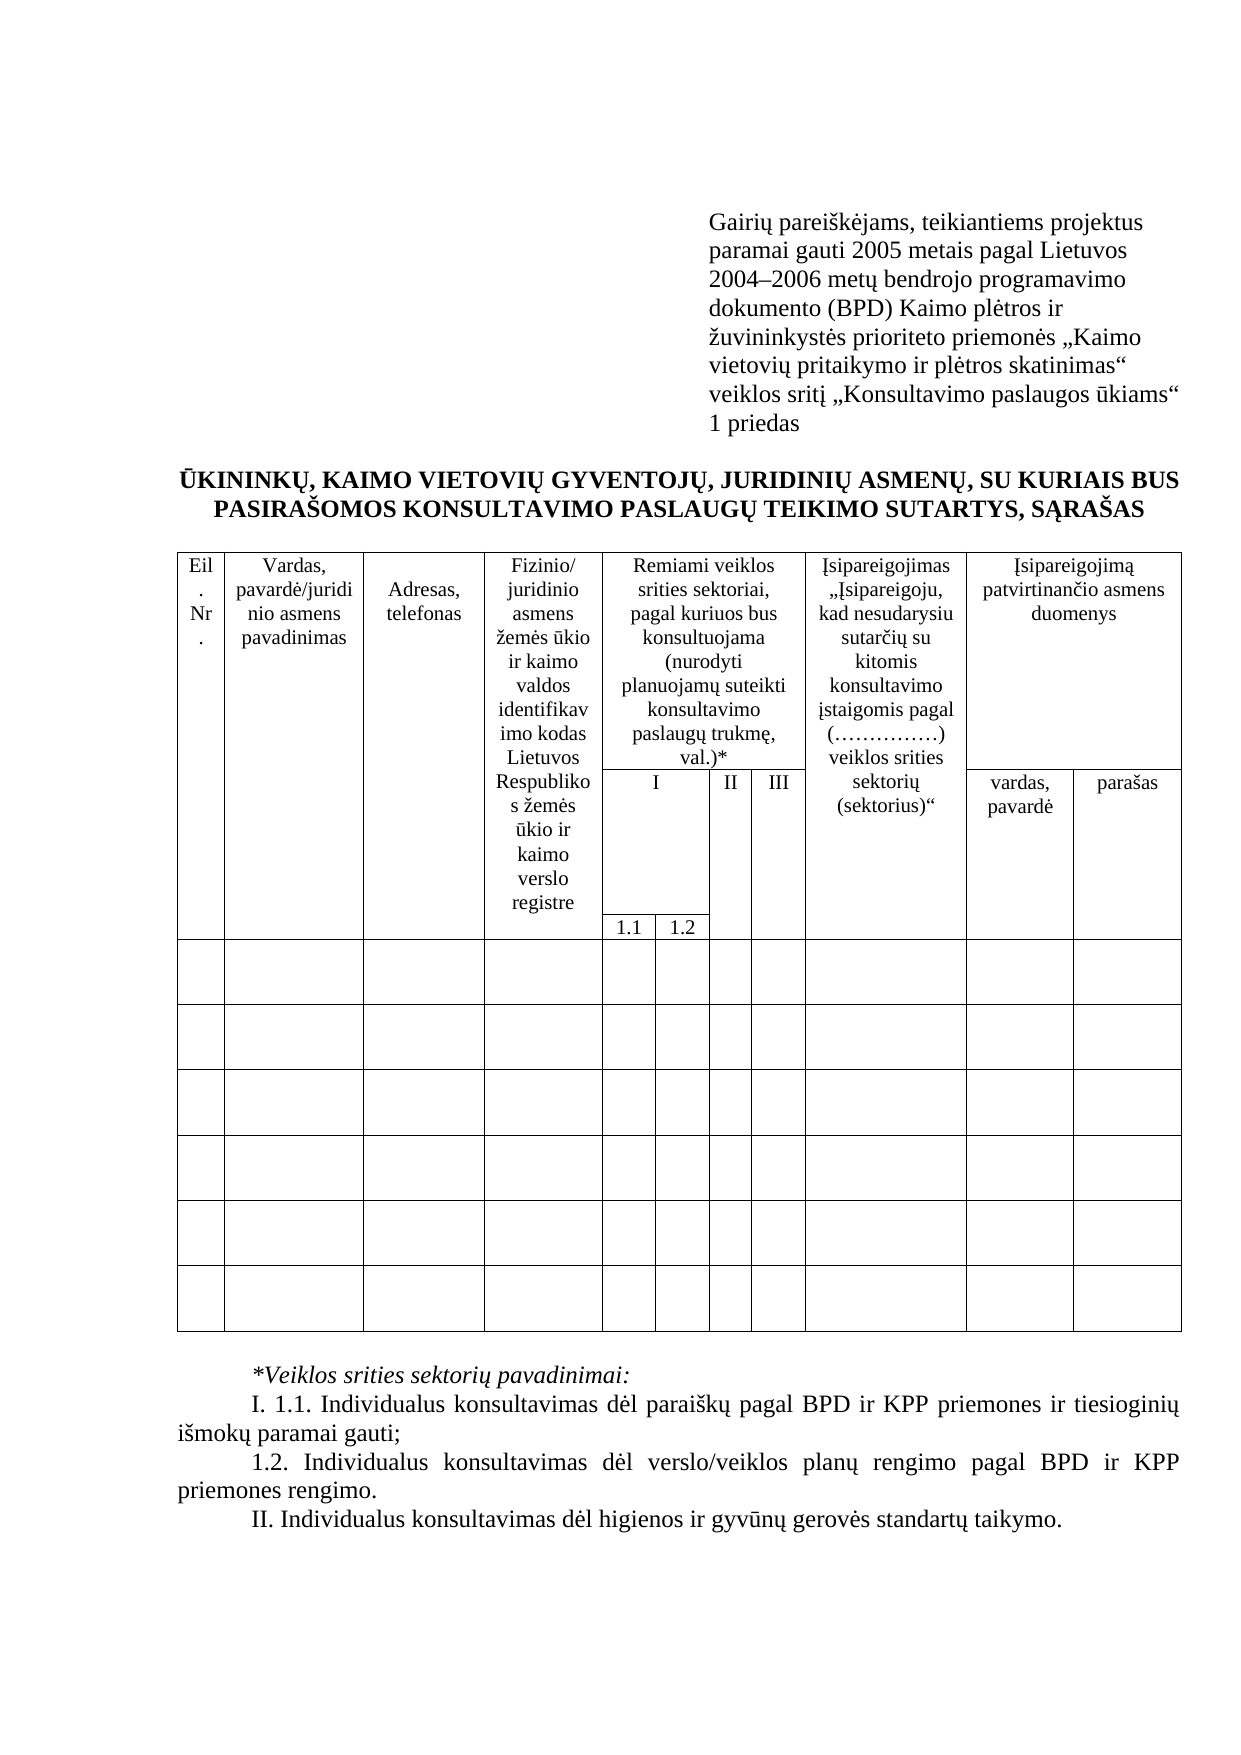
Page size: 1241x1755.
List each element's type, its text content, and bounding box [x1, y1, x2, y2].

table_cell [364, 914, 484, 939]
table_cell [485, 940, 602, 1004]
text dokumento (BPD) Kaimo plėtros ir [177, 293, 1181, 322]
table_cell [178, 914, 224, 939]
text veiklos sritį „Konsultavimo paslaugos ūkiams“ [177, 379, 1181, 408]
table_cell [225, 1266, 363, 1331]
table_cell [364, 1266, 484, 1331]
table_cell [225, 1136, 363, 1200]
table_cell [603, 940, 655, 1004]
text vietovių pritaikymo ir plėtros skatinimas“ [177, 350, 1181, 379]
table_cell [364, 1005, 484, 1069]
table_cell [710, 940, 751, 1004]
table_cell [967, 914, 1073, 939]
table_cell [225, 940, 363, 1004]
table_cell [967, 1136, 1073, 1200]
table_cell [603, 1201, 655, 1265]
table_header Vardas, pavardė/juridinio asmens pavadinimas [225, 553, 363, 769]
table_cell [806, 940, 966, 1004]
table_cell [710, 914, 751, 939]
table_cell [806, 1070, 966, 1135]
table_cell [225, 914, 363, 939]
table_cell [806, 1136, 966, 1200]
table_cell [1074, 1266, 1181, 1331]
text paramai gauti 2005 metais pagal Lietuvos [177, 235, 1181, 264]
table_cell [967, 1266, 1073, 1331]
table_cell [485, 1070, 602, 1135]
table_cell [603, 1136, 655, 1200]
table_cell [1074, 914, 1181, 939]
table_cell [1074, 940, 1181, 1004]
table_cell [364, 1136, 484, 1200]
table_cell [752, 1070, 805, 1135]
table_cell [178, 1070, 224, 1135]
text 1 priedas [177, 408, 1181, 437]
table_cell 1.1 [603, 915, 655, 939]
table_cell [178, 1201, 224, 1265]
table_cell [485, 1005, 602, 1069]
table_cell [1074, 1136, 1181, 1200]
table_cell [178, 1136, 224, 1200]
text II. Individualus konsultavimas dėl higienos ir gyvūnų gerovės standartų taikymo. [177, 1504, 1181, 1533]
table_cell [967, 940, 1073, 1004]
table_cell I [603, 770, 709, 914]
table_cell [656, 1266, 709, 1331]
table_cell [752, 1005, 805, 1069]
table_cell [178, 1005, 224, 1069]
text I. 1.1. Individualus konsultavimas dėl paraiškų pagal BPD ir KPP priemones ir tiesioginių išmokų paramai gauti; [177, 1389, 1181, 1447]
table_header Įsipareigojimas „Įsipareigoju, kad nesudarysiu sutarčių su kitomis konsultavimo įstaigomis pagal (……………) veiklos srities sektorių (sektorius)“ [806, 553, 966, 914]
table_cell [485, 1266, 602, 1331]
table_cell [225, 1201, 363, 1265]
table_cell [806, 1266, 966, 1331]
table_cell [178, 1266, 224, 1331]
table_cell [710, 1005, 751, 1069]
table_cell [178, 769, 224, 914]
table_cell [603, 1070, 655, 1135]
table_cell [485, 1136, 602, 1200]
table_cell [364, 769, 484, 914]
table_cell [710, 1201, 751, 1265]
table_cell [752, 1136, 805, 1200]
table_cell vardas, pavardė [967, 770, 1073, 914]
table_cell [656, 940, 709, 1004]
table_cell [225, 1070, 363, 1135]
table_header Remiami veiklos srities sektoriai, pagal kuriuos bus konsultuojama (nurodyti planuojamų suteikti konsultavimo paslaugų trukmę, val.)* [603, 553, 805, 769]
table_cell [967, 1005, 1073, 1069]
table_header Eil. Nr. [178, 553, 224, 769]
table_cell [752, 1201, 805, 1265]
text *Veiklos srities sektorių pavadinimai: [177, 1360, 1181, 1389]
table_cell [485, 914, 602, 939]
table_cell II [710, 770, 751, 914]
table_cell [967, 1070, 1073, 1135]
table_cell [1074, 1070, 1181, 1135]
table_cell [364, 940, 484, 1004]
table_cell [364, 1201, 484, 1265]
text 1.2. Individualus konsultavimas dėl verslo/veiklos planų rengimo pagal BPD ir KPP priemones rengimo. [177, 1447, 1181, 1504]
table_header Adresas, telefonas [364, 553, 484, 769]
table_cell [603, 1005, 655, 1069]
table_header Fizinio/juridinio asmens žemės ūkio ir kaimo valdos identifikavimo kodas Lietuvos Respublikos žemės ūkio ir kaimo verslo registre [485, 553, 602, 914]
table_cell [178, 940, 224, 1004]
text Gairių pareiškėjams, teikiantiems projektus [177, 207, 1181, 235]
table_cell [656, 1005, 709, 1069]
table_cell [656, 1136, 709, 1200]
table_cell [485, 1201, 602, 1265]
text 2004–2006 metų bendrojo programavimo [177, 264, 1181, 293]
table_cell [225, 769, 363, 914]
table_cell [656, 1070, 709, 1135]
table_cell [710, 1136, 751, 1200]
table_cell [967, 1201, 1073, 1265]
table_cell parašas [1074, 770, 1181, 914]
table_cell [806, 1201, 966, 1265]
table_cell [710, 1266, 751, 1331]
table_cell [656, 1201, 709, 1265]
table_cell [752, 1266, 805, 1331]
table_cell [225, 1005, 363, 1069]
text ŪKININKŲ, KAIMO VIETOVIŲ GYVENTOJŲ, JURIDINIŲ ASMENŲ, SU KURIAIS BUS PASIRAŠOMOS KONSULTAVIMO PASLAUGŲ TEIKIMO SUTARTYS, SĄRAŠAS [177, 465, 1181, 523]
table_cell [1074, 1201, 1181, 1265]
table_cell [806, 1005, 966, 1069]
table_cell [1074, 1005, 1181, 1069]
text žuvininkystės prioriteto priemonės „Kaimo [177, 322, 1181, 350]
table_cell [364, 1070, 484, 1135]
table_cell [752, 914, 805, 939]
table_cell III [752, 770, 805, 914]
table_cell [806, 914, 966, 939]
table_cell [603, 1266, 655, 1331]
table_cell [710, 1070, 751, 1135]
table_cell [752, 940, 805, 1004]
table_header Įsipareigojimą patvirtinančio asmens duomenys [967, 553, 1181, 769]
table_cell 1.2 [656, 915, 709, 939]
